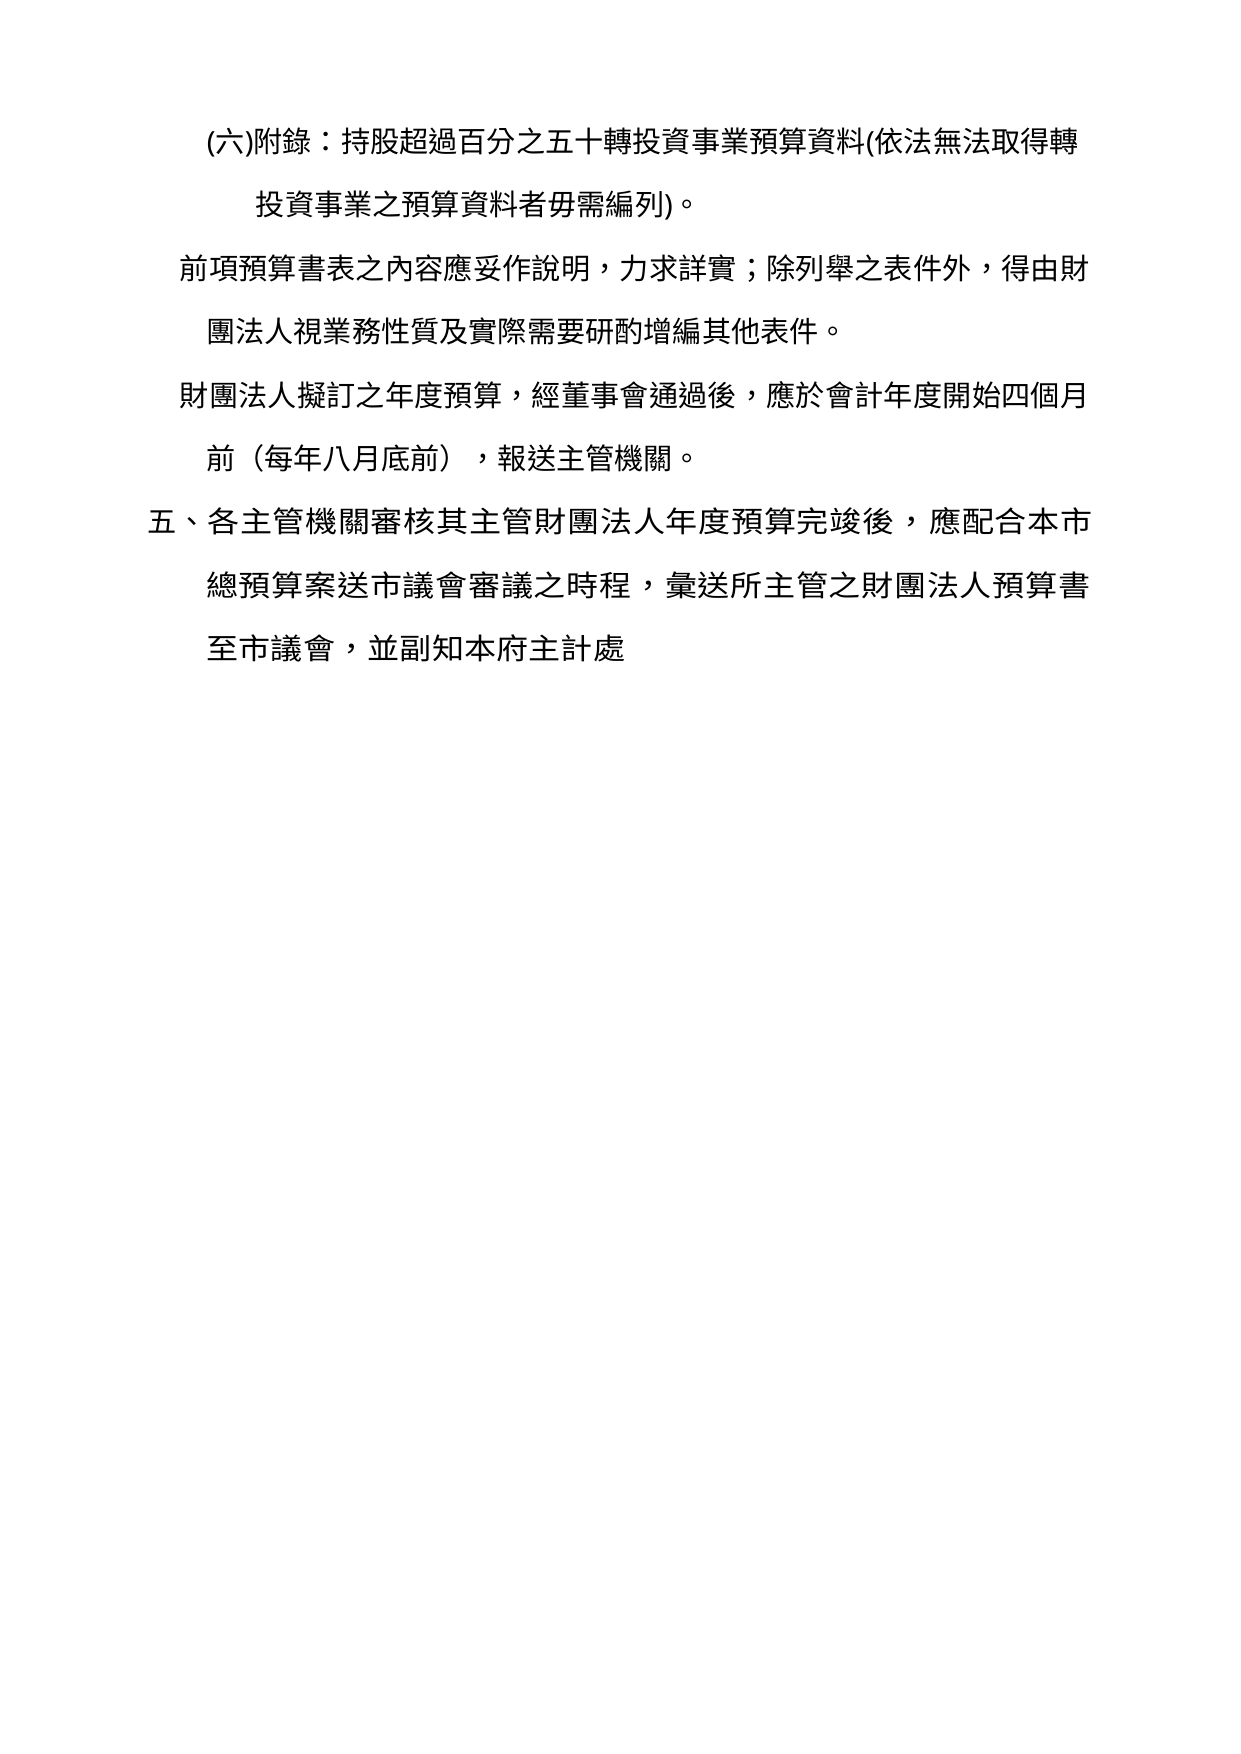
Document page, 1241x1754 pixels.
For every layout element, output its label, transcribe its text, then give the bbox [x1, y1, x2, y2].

text 前項預算書表之內容應妥作說明，力求詳實；除列舉之表件外，得由財團法人視業務性質及實際需要研酌增編其他表件。 [148, 245, 1092, 351]
text 五、各主管機關審核其主管財團法人年度預算完竣後，應配合本市總預算案送市議會審議之時程，彙送所主管之財團法人預算書至市議會，並副知本府主計處 [148, 499, 1092, 668]
text 財團法人擬訂之年度預算，經董事會通過後，應於會計年度開始四個月前（每年八月底前），報送主管機關。 [148, 372, 1092, 478]
text (六)附錄：持股超過百分之五十轉投資事業預算資料(依法無法取得轉投資事業之預算資料者毋需編列)。 [207, 118, 1092, 224]
